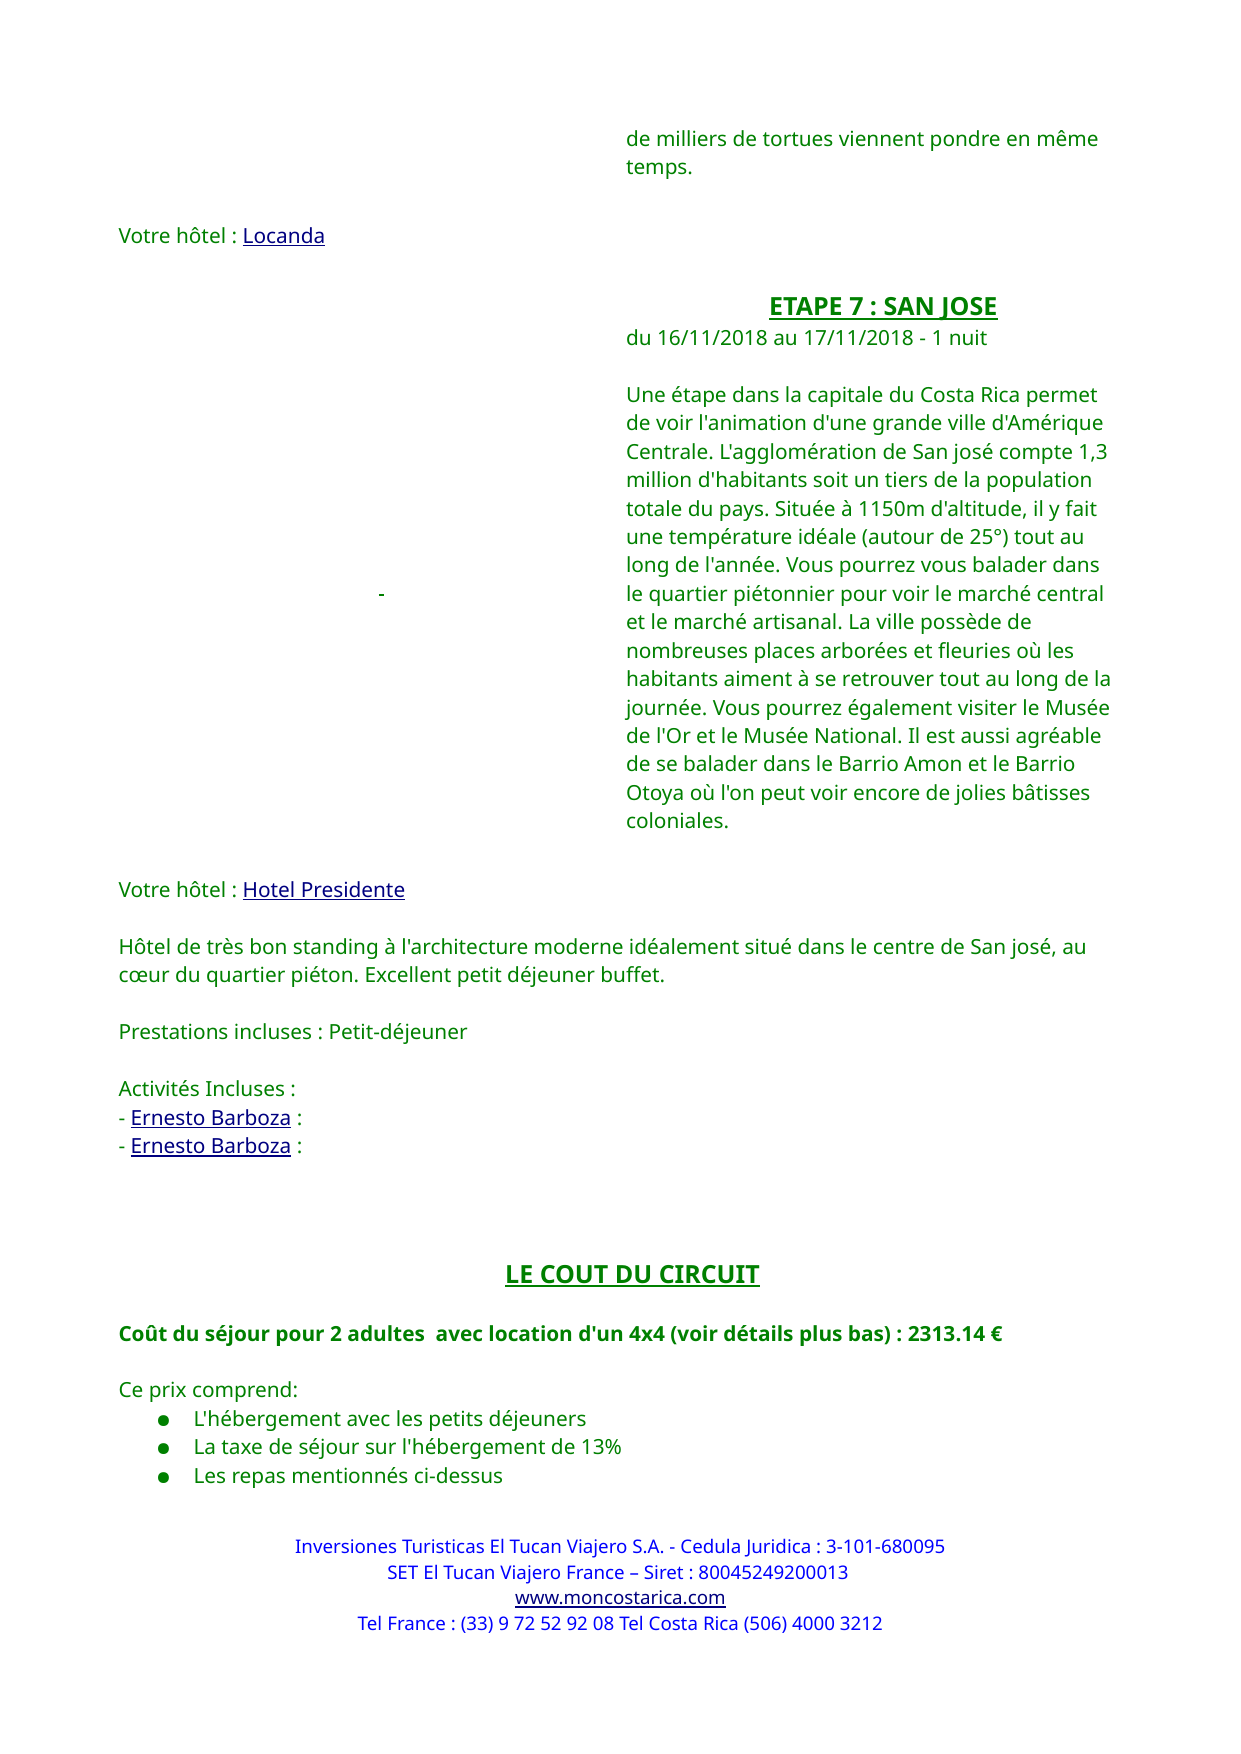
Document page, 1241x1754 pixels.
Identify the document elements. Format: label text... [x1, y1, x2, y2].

table_header ETAPE 7 : SAN JOSE du 16/11/2018 au 17/11/2018 - 1 nuit Une étape dans la capitale du Costa Rica permet de voir l'animation d'une grande ville d'Amérique Centrale. L'agglomération de San josé compte 1,3 million d'habitants soit un tiers de la population totale du pays. Située à 1150m d'altitude, il y fait une température idéale (autour de 25°) tout au long de l'année. Vous pourrez vous balader dans le quartier piétonnier pour voir le marché central et le marché artisanal. La ville possède de nombreuses places arborées et fleuries où les habitants aiment à se retrouver tout au long de la journée. Vous pourrez également visiter le Musée de l'Or et le Musée National. Il est aussi agréable de se balader dans le Barrio Amon et le Barrio Otoya où l'on peut voir encore de jolies bâtisses coloniales. [620, 283, 1122, 841]
table_header [118, 283, 620, 841]
text LE COUT DU CIRCUIT [118, 1256, 1146, 1290]
list La taxe de séjour sur l'hébergement de 13% [156, 1432, 1122, 1461]
text Ce prix comprend: [118, 1376, 1122, 1404]
list Les repas mentionnés ci-dessus [156, 1461, 1122, 1489]
text - Ernesto Barboza : [118, 1131, 1122, 1160]
text Votre hôtel : Locanda [118, 221, 1122, 249]
text Votre hôtel : Hotel Presidente [118, 875, 1122, 903]
text Prestations incluses : Petit-déjeuner [118, 1017, 1122, 1046]
text Hôtel de très bon standing à l'architecture moderne idéalement situé dans le centre de San josé, au cœur du quartier piéton. Excellent petit déjeuner buffet. [118, 932, 1122, 989]
text - Ernesto Barboza : [118, 1103, 1122, 1131]
text Coût du séjour pour 2 adultes avec location d'un 4x4 (voir détails plus bas) : 2313.14 € [118, 1319, 1122, 1347]
list L'hébergement avec les petits déjeuners [156, 1404, 1122, 1432]
table_header de milliers de tortues viennent pondre en même temps. [620, 118, 1122, 187]
text Activités Incluses : [118, 1074, 1122, 1103]
table_header [118, 118, 620, 187]
